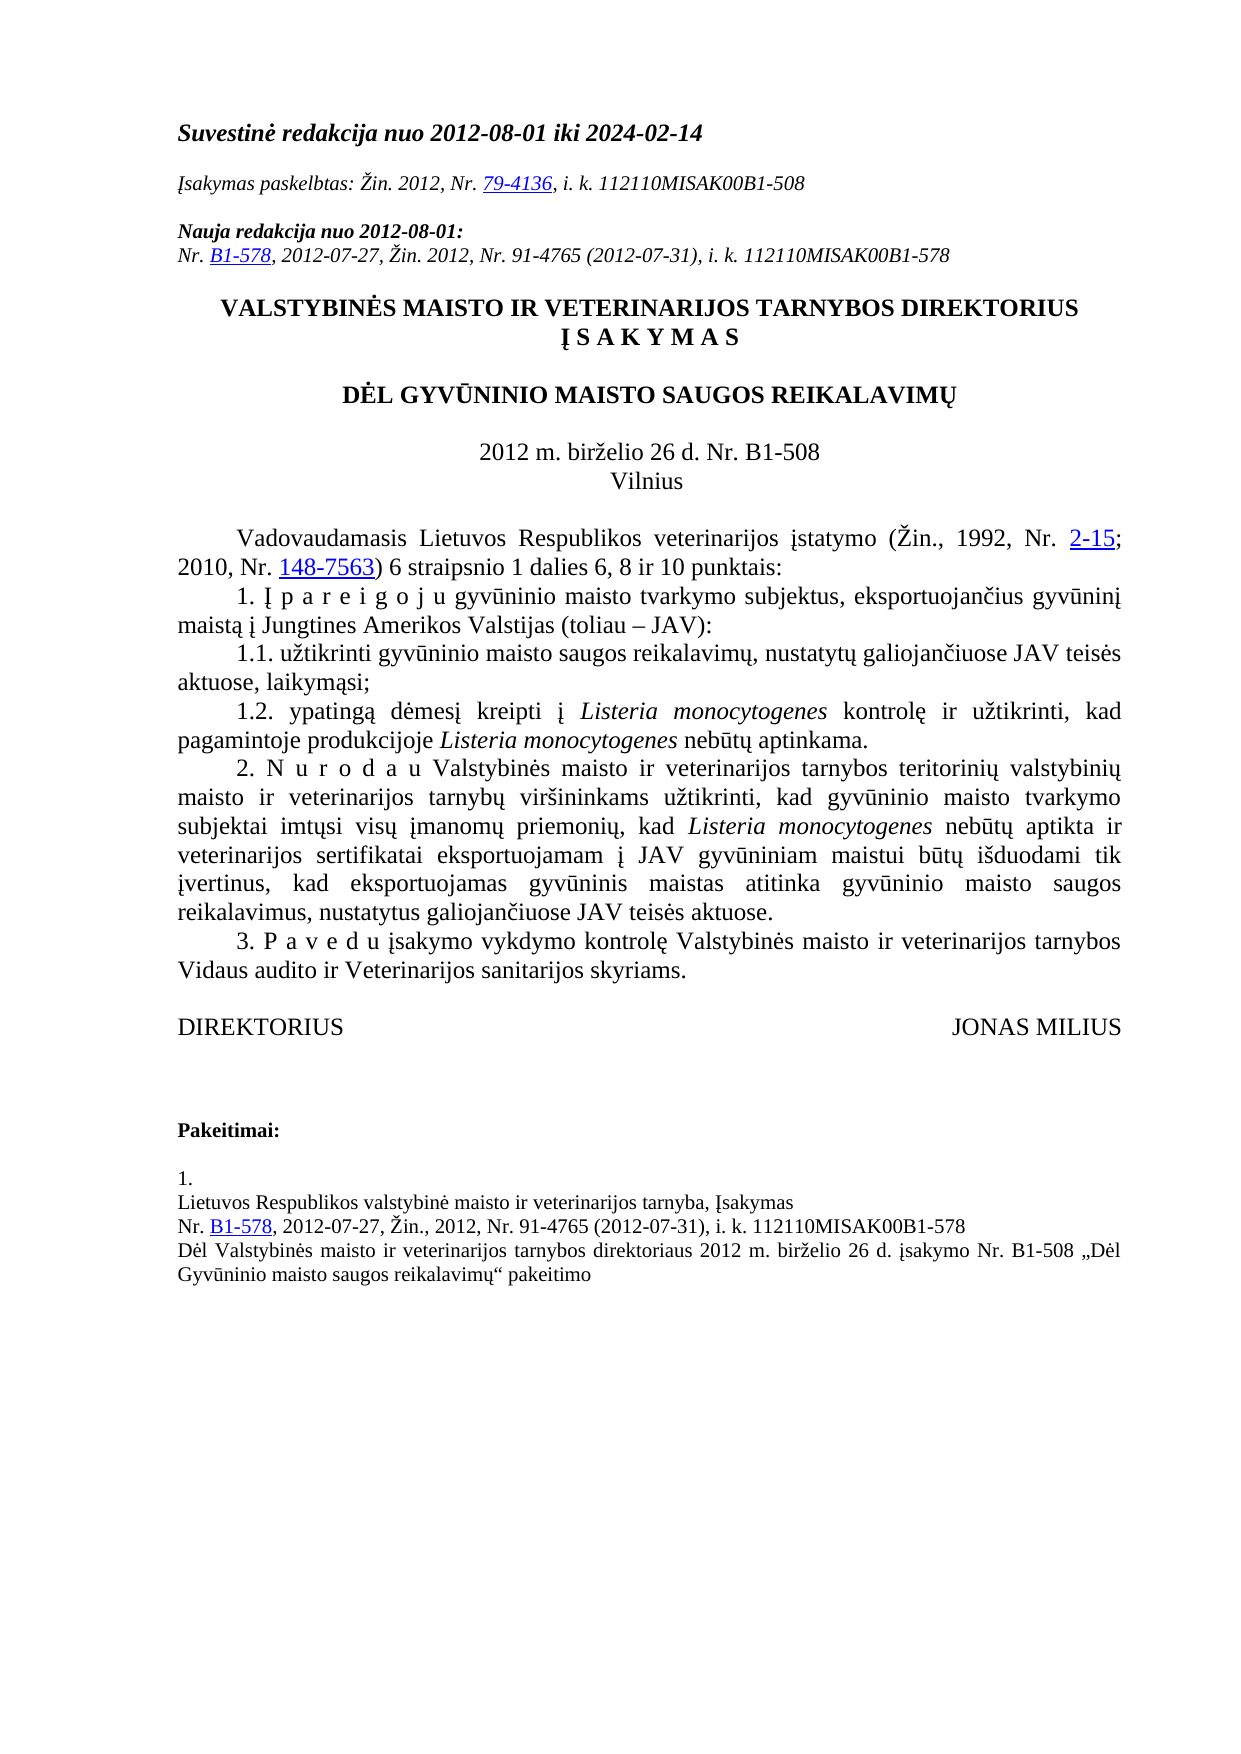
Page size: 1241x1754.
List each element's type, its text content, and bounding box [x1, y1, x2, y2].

text Vadovaudamasis Lietuvos Respublikos veterinarijos įstatymo (Žin., 1992, Nr. 2-15; 2010, Nr. 148-7563) 6 straipsnio 1 dalies 6, 8 ir 10 punktais: [177, 523, 1122, 581]
text 1. [177, 1166, 1122, 1190]
text Įsakymas paskelbtas: Žin. 2012, Nr. 79-4136, i. k. 112110MISAK00B1-508 [177, 171, 1122, 195]
text 3. P a v e d u įsakymo vykdymo kontrolę Valstybinės maisto ir veterinarijos tarnybos Vidaus audito ir Veterinarijos sanitarijos skyriams. [177, 926, 1122, 983]
text DĖL GYVŪNINIO MAISTO SAUGOS REIKALAVIMŲ [177, 380, 1122, 408]
text Nr. B1-578, 2012-07-27, Žin., 2012, Nr. 91-4765 (2012-07-31), i. k. 112110MISAK00B1-578 [177, 1214, 1122, 1238]
text Direktorius Jonas Milius [177, 1012, 1122, 1041]
text 1.1. užtikrinti gyvūninio maisto saugos reikalavimų, nustatytų galiojančiuose JAV teisės aktuose, laikymąsi; [177, 638, 1122, 696]
text Nauja redakcija nuo 2012-08-01: [177, 219, 1122, 243]
text 2. N u r o d a u Valstybinės maisto ir veterinarijos tarnybos teritorinių valstybinių maisto ir veterinarijos tarnybų viršininkams užtikrinti, kad gyvūninio maisto tvarkymo subjektai imtųsi visų įmanomų priemonių, kad Listeria monocytogenes nebūtų aptikta ir veterinarijos sertifikatai eksportuojamam į JAV gyvūniniam maistui būtų išduodami tik įvertinus, kad eksportuojamas gyvūninis maistas atitinka gyvūninio maisto saugos reikalavimus, nustatytus galiojančiuose JAV teisės aktuose. [177, 753, 1122, 926]
text Vilnius [177, 466, 1122, 495]
text Suvestinė redakcija nuo 2012-08-01 iki 2024-02-14 [177, 118, 1122, 147]
text 1. Į p a r e i g o j u gyvūninio maisto tvarkymo subjektus, eksportuojančius gyvūninį maistą į Jungtines Amerikos Valstijas (toliau – JAV): [177, 581, 1122, 638]
text VALSTYBINĖS MAISTO IR VETERINARIJOS TARNYBOS DIREKTORIUS [177, 293, 1122, 322]
text 1.2. ypatingą dėmesį kreipti į Listeria monocytogenes kontrolę ir užtikrinti, kad pagamintoje produkcijoje Listeria monocytogenes nebūtų aptinkama. [177, 696, 1122, 753]
text Lietuvos Respublikos valstybinė maisto ir veterinarijos tarnyba, Įsakymas [177, 1190, 1122, 1214]
text ĮSAKYMAS [177, 322, 1122, 351]
text Dėl Valstybinės maisto ir veterinarijos tarnybos direktoriaus 2012 m. birželio 26 d. įsakymo Nr. B1-508 „Dėl Gyvūninio maisto saugos reikalavimų“ pakeitimo [177, 1238, 1122, 1286]
text Pakeitimai: [177, 1118, 1122, 1142]
text 2012 m. birželio 26 d. Nr. B1-508 [177, 437, 1122, 466]
text Nr. B1-578, 2012-07-27, Žin. 2012, Nr. 91-4765 (2012-07-31), i. k. 112110MISAK00B1-578 [177, 243, 1122, 267]
